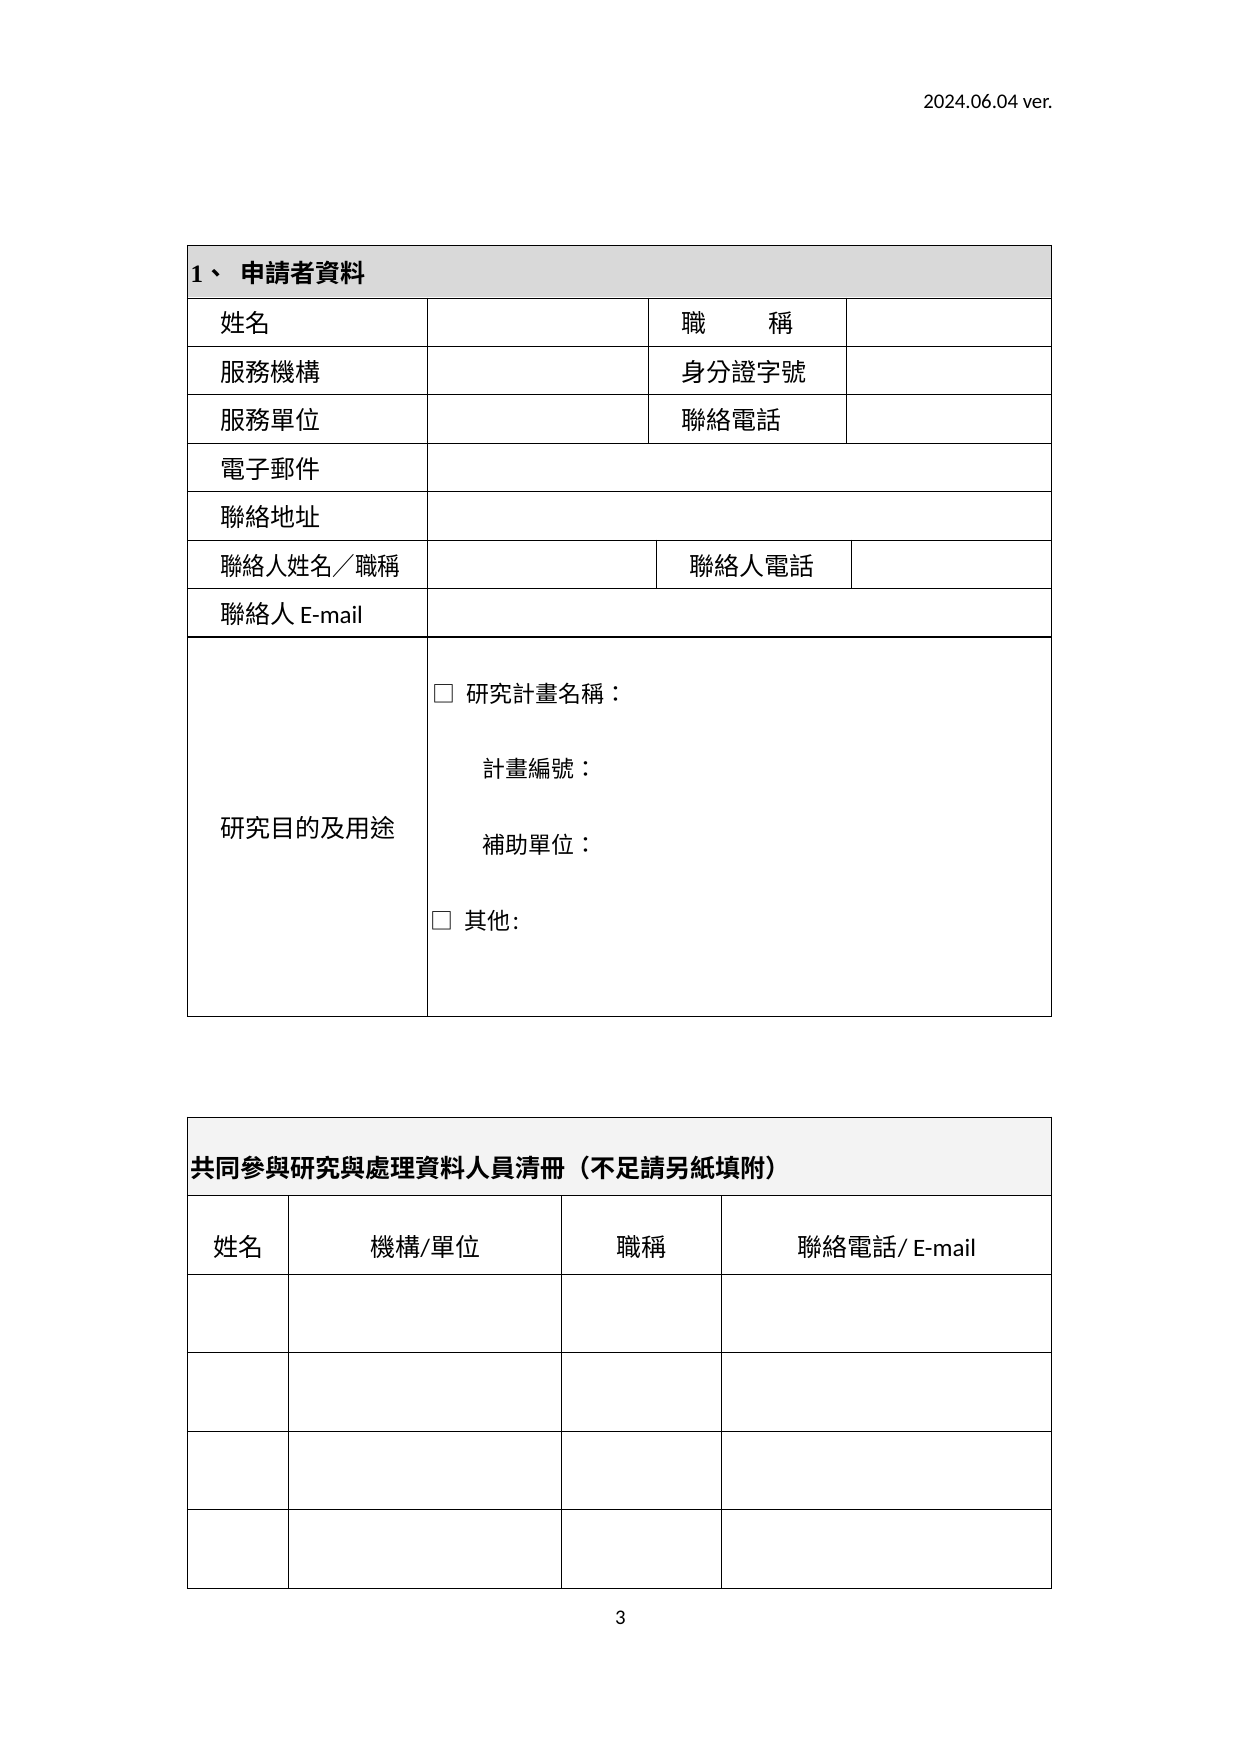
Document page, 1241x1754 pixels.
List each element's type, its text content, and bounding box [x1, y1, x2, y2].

table_cell [428, 299, 648, 346]
table_cell [289, 1353, 561, 1431]
table_cell □ 研究計畫名稱： 計畫編號： 補助單位： □ 其他: [428, 638, 1051, 1016]
table_cell 聯絡電話/ E-mail [722, 1196, 1051, 1274]
table_header 申請者資料 [188, 246, 1051, 297]
table_cell [188, 1353, 288, 1431]
table_cell [847, 347, 1051, 394]
table_cell [722, 1353, 1051, 1431]
table_cell [562, 1353, 721, 1431]
table_cell [289, 1432, 561, 1509]
table_cell [188, 1432, 288, 1509]
table_cell [289, 1275, 561, 1352]
table_cell [428, 541, 656, 588]
table_cell 聯絡人電話 [657, 541, 851, 588]
table_cell 機構/單位 [289, 1196, 561, 1274]
table_cell [722, 1510, 1051, 1588]
table_cell [562, 1432, 721, 1509]
table_cell [428, 444, 1051, 491]
table_cell 職稱 [562, 1196, 721, 1274]
table_cell [428, 589, 1051, 636]
table_header 共同參與研究與處理資料人員清冊（不足請另紙填附） [188, 1118, 1051, 1195]
table_cell 姓名 [188, 1196, 288, 1274]
table_cell 服務機構 [188, 347, 427, 394]
table_cell [562, 1510, 721, 1588]
table_cell 聯絡人E-mail [188, 589, 427, 636]
table_cell [428, 347, 648, 394]
table_cell [188, 1510, 288, 1588]
table_cell 服務單位 [188, 395, 427, 443]
table_cell 電子郵件 [188, 444, 427, 491]
table_cell 聯絡人姓名／職稱 [188, 541, 427, 588]
table_cell 研究目的及用途 [188, 638, 427, 1016]
table_cell 姓名 [188, 299, 427, 346]
table_cell 身分證字號 [649, 347, 846, 394]
table_cell 聯絡地址 [188, 492, 427, 539]
table_cell [188, 1275, 288, 1352]
table_cell [428, 395, 648, 443]
table_cell 職 稱 [649, 299, 846, 346]
table_cell [562, 1275, 721, 1352]
table_cell [722, 1432, 1051, 1509]
table_cell [428, 492, 1051, 539]
table_cell [852, 541, 1051, 588]
table_cell [847, 299, 1051, 346]
table_cell 聯絡電話 [649, 395, 846, 443]
table_cell [722, 1275, 1051, 1352]
table_cell [289, 1510, 561, 1588]
table_cell [847, 395, 1051, 443]
